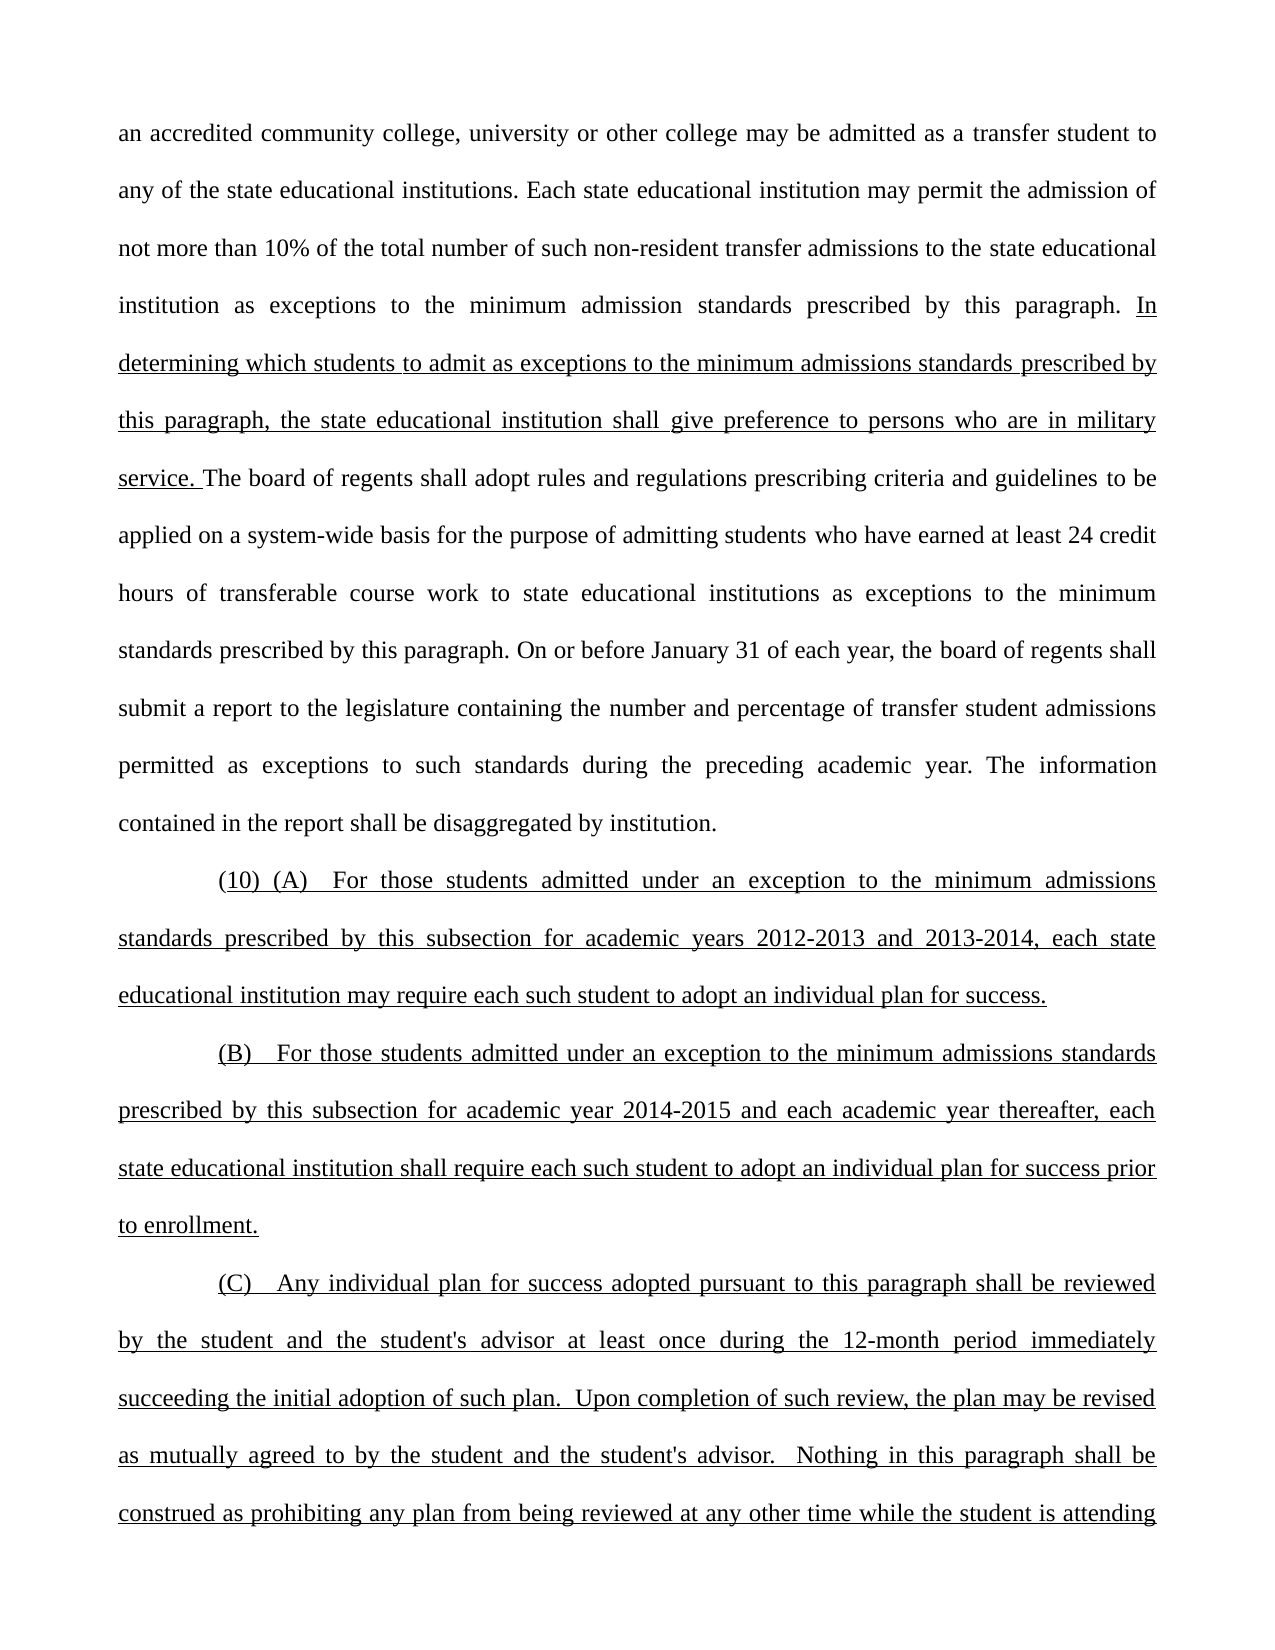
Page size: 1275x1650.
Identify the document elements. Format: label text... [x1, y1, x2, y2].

text this paragraph, the state educational institution shall give preference to persons who are in military service. The board of regents shall adopt rules and regulations prescribing criteria and guidelines to be applied on a system-wide basis for the purpose of admitting students who have earned at least 24 credit hours of transferable course work to state educational institutions as exceptions to the minimum standards prescribed by this paragraph. On or before January 31 of each year, the board of regents shall submit a report to the legislature containing the number and percentage of transfer student admissions permitted as exceptions to such standards during the preceding academic year. The information contained in the report shall be disaggregated by institution. [118, 374, 1157, 837]
text to enrollment. [118, 1179, 1157, 1239]
text succeeding the initial adoption of such plan. Upon completion of such review, the plan may be revised as mutually agreed to by the student and the student's advisor. Nothing in this paragraph shall be [118, 1352, 1157, 1466]
text (B) For those students admitted under an exception to the minimum admissions standards prescribed by this subsection for academic year 2014-2015 and each academic year thereafter, each state educational institution shall require each such student to adopt an individual plan for success prior [118, 1038, 1157, 1178]
text construed as prohibiting any plan from being reviewed at any other time while the student is attending [118, 1467, 1157, 1523]
text (C) Any individual plan for success adopted pursuant to this paragraph shall be reviewed by the student and the student's advisor at least once during the 12-month period immediately [118, 1268, 1157, 1351]
text (10) (A) For those students admitted under an exception to the minimum admissions standards prescribed by this subsection for academic years 2012-2013 and 2013-2014, each state educational institution may require each such student to adopt an individual plan for success. [118, 866, 1157, 1009]
text an accredited community college, university or other college may be admitted as a transfer student to any of the state educational institutions. Each state educational institution may permit the admission of not more than 10% of the total number of such non-resident transfer admissions to the state educational institution as exceptions to the minimum admission standards prescribed by this paragraph. In determining which students to admit as exceptions to the minimum admissions standards prescribed by [118, 118, 1157, 373]
